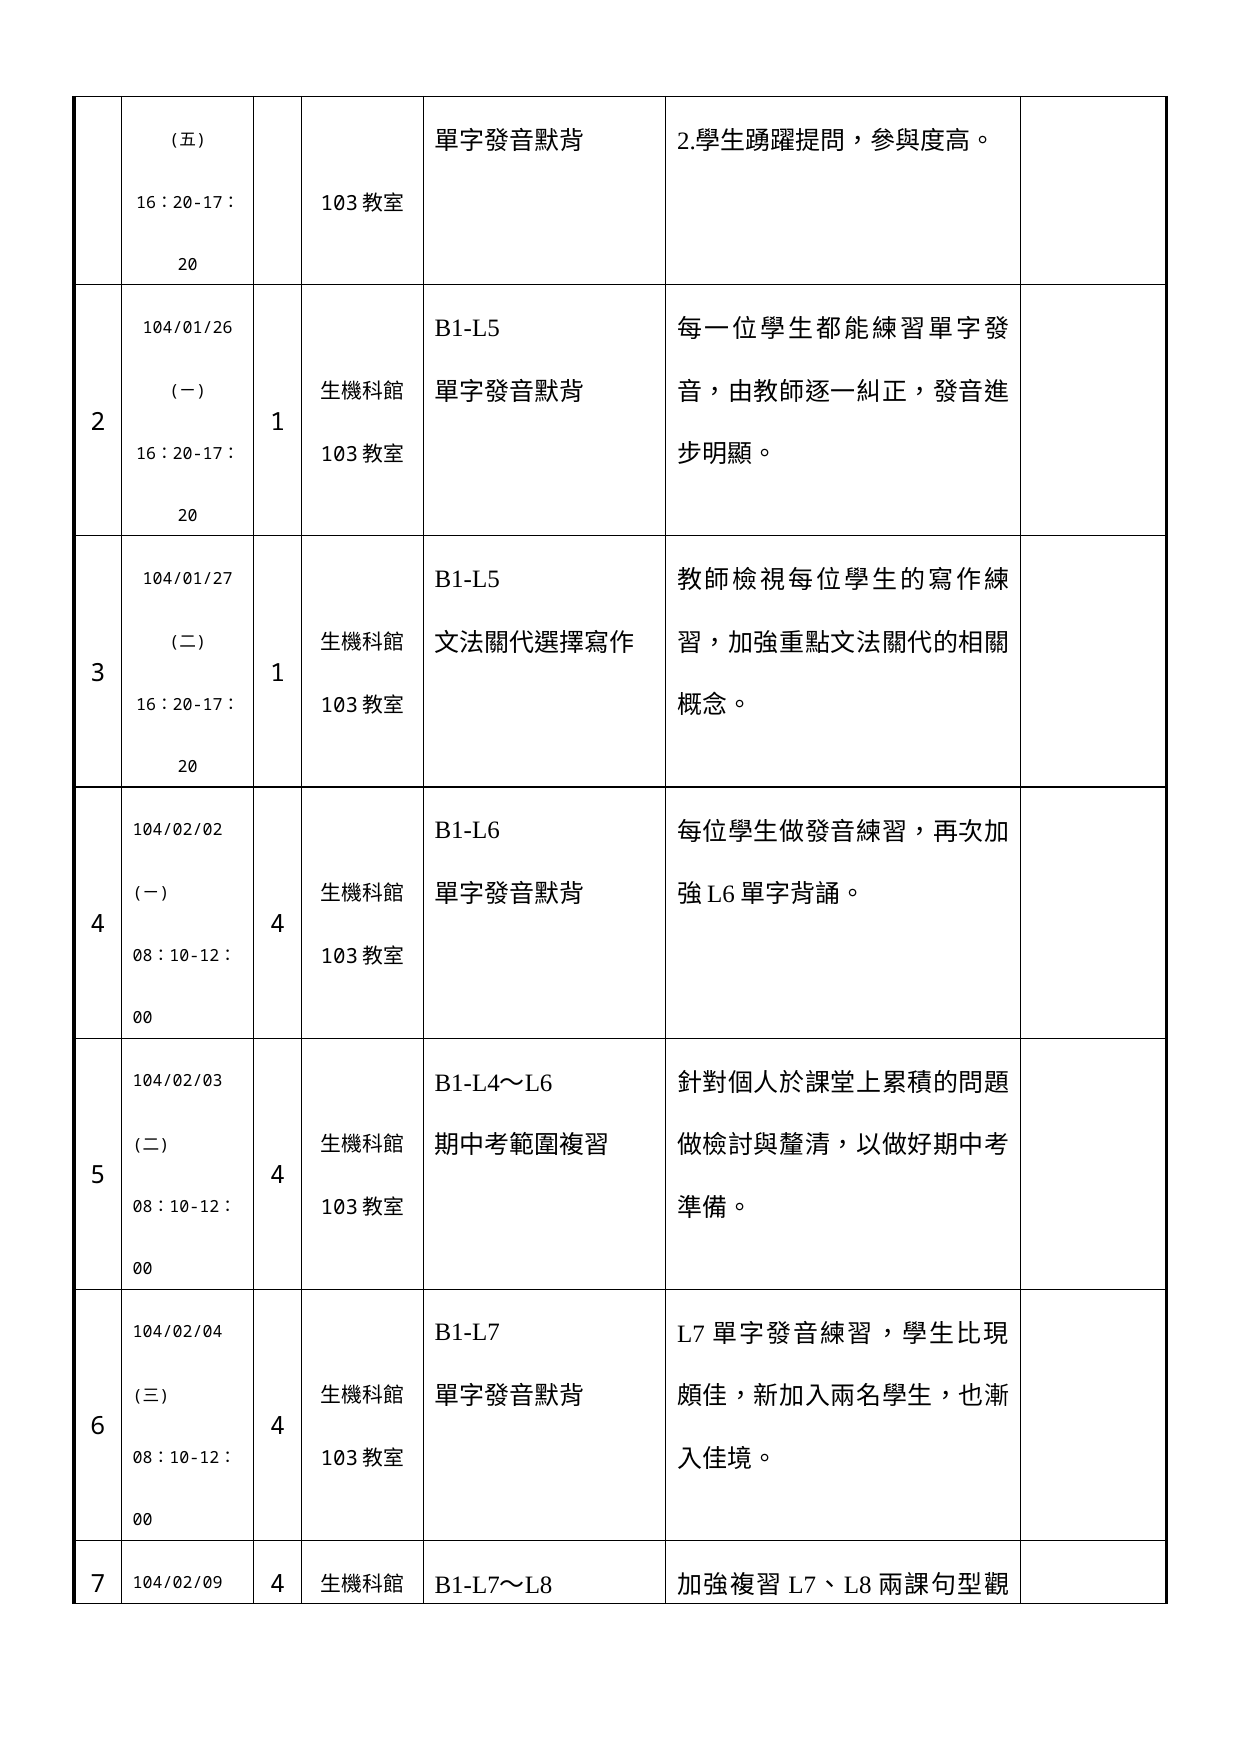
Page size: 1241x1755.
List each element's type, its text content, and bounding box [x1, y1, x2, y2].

table_cell 生機科館 103教室 [302, 1039, 423, 1288]
table_cell 104/02/02(ㄧ) 08：10-12：00 [122, 788, 253, 1037]
table_cell 生機科館 103教室 [302, 788, 423, 1037]
table_cell L7單字發音練習，學生比現頗佳，新加入兩名學生，也漸入佳境。 [666, 1290, 1020, 1539]
table_cell [1021, 285, 1165, 535]
table_cell 生機科館 103教室 [302, 536, 423, 786]
table_cell 單字發音默背 [424, 97, 665, 284]
table_cell [1021, 1290, 1165, 1539]
table_cell [254, 97, 301, 284]
table_cell 加強複習L7、L8兩課句型觀 [666, 1541, 1020, 1603]
table_cell 4 [254, 788, 301, 1037]
table_cell 104/01/26(ㄧ) 16：20-17：20 [122, 285, 253, 535]
table_cell 7 [76, 1541, 121, 1603]
table_cell [1021, 97, 1165, 284]
table_cell B1-L7～L8 [424, 1541, 665, 1603]
table_cell [76, 97, 121, 284]
table_cell 1 [254, 285, 301, 535]
table_cell 6 [76, 1290, 121, 1539]
table_cell 生機科館 [302, 1541, 423, 1603]
table_cell 每位學生做發音練習，再次加強L6單字背誦。 [666, 788, 1020, 1037]
table_cell 103教室 [302, 97, 423, 284]
table_cell 5 [76, 1039, 121, 1288]
table_cell 針對個人於課堂上累積的問題做檢討與釐清，以做好期中考準備。 [666, 1039, 1020, 1288]
table_cell 教師檢視每位學生的寫作練習，加強重點文法關代的相關概念。 [666, 536, 1020, 786]
table_cell 4 [254, 1290, 301, 1539]
table_cell B1-L5 文法關代選擇寫作 [424, 536, 665, 786]
table_cell 3 [76, 536, 121, 786]
table_cell 104/01/27(二) 16：20-17：20 [122, 536, 253, 786]
table_cell [1021, 788, 1165, 1037]
table_cell [1021, 1039, 1165, 1288]
table_cell 4 [254, 1039, 301, 1288]
table_cell [1021, 1541, 1165, 1603]
table_cell B1-L6 單字發音默背 [424, 788, 665, 1037]
table_cell 1 [254, 536, 301, 786]
table_cell 4 [254, 1541, 301, 1603]
table_cell 生機科館 103教室 [302, 285, 423, 535]
table_cell B1-L4～L6 期中考範圍複習 [424, 1039, 665, 1288]
table_cell 4 [76, 788, 121, 1037]
table_cell 2 [76, 285, 121, 535]
table_cell 2.學生踴躍提問，參與度高。 [666, 97, 1020, 284]
table_cell 每一位學生都能練習單字發音，由教師逐一糾正，發音進步明顯。 [666, 285, 1020, 535]
table_cell 生機科館 103教室 [302, 1290, 423, 1539]
table_cell (五) 16：20-17：20 [122, 97, 253, 284]
table_cell B1-L7 單字發音默背 [424, 1290, 665, 1539]
table_cell B1-L5 單字發音默背 [424, 285, 665, 535]
table_cell 104/02/09 [122, 1541, 253, 1603]
table_cell [1021, 536, 1165, 786]
table_cell 104/02/03(二) 08：10-12：00 [122, 1039, 253, 1288]
table_cell 104/02/04(三) 08：10-12：00 [122, 1290, 253, 1539]
